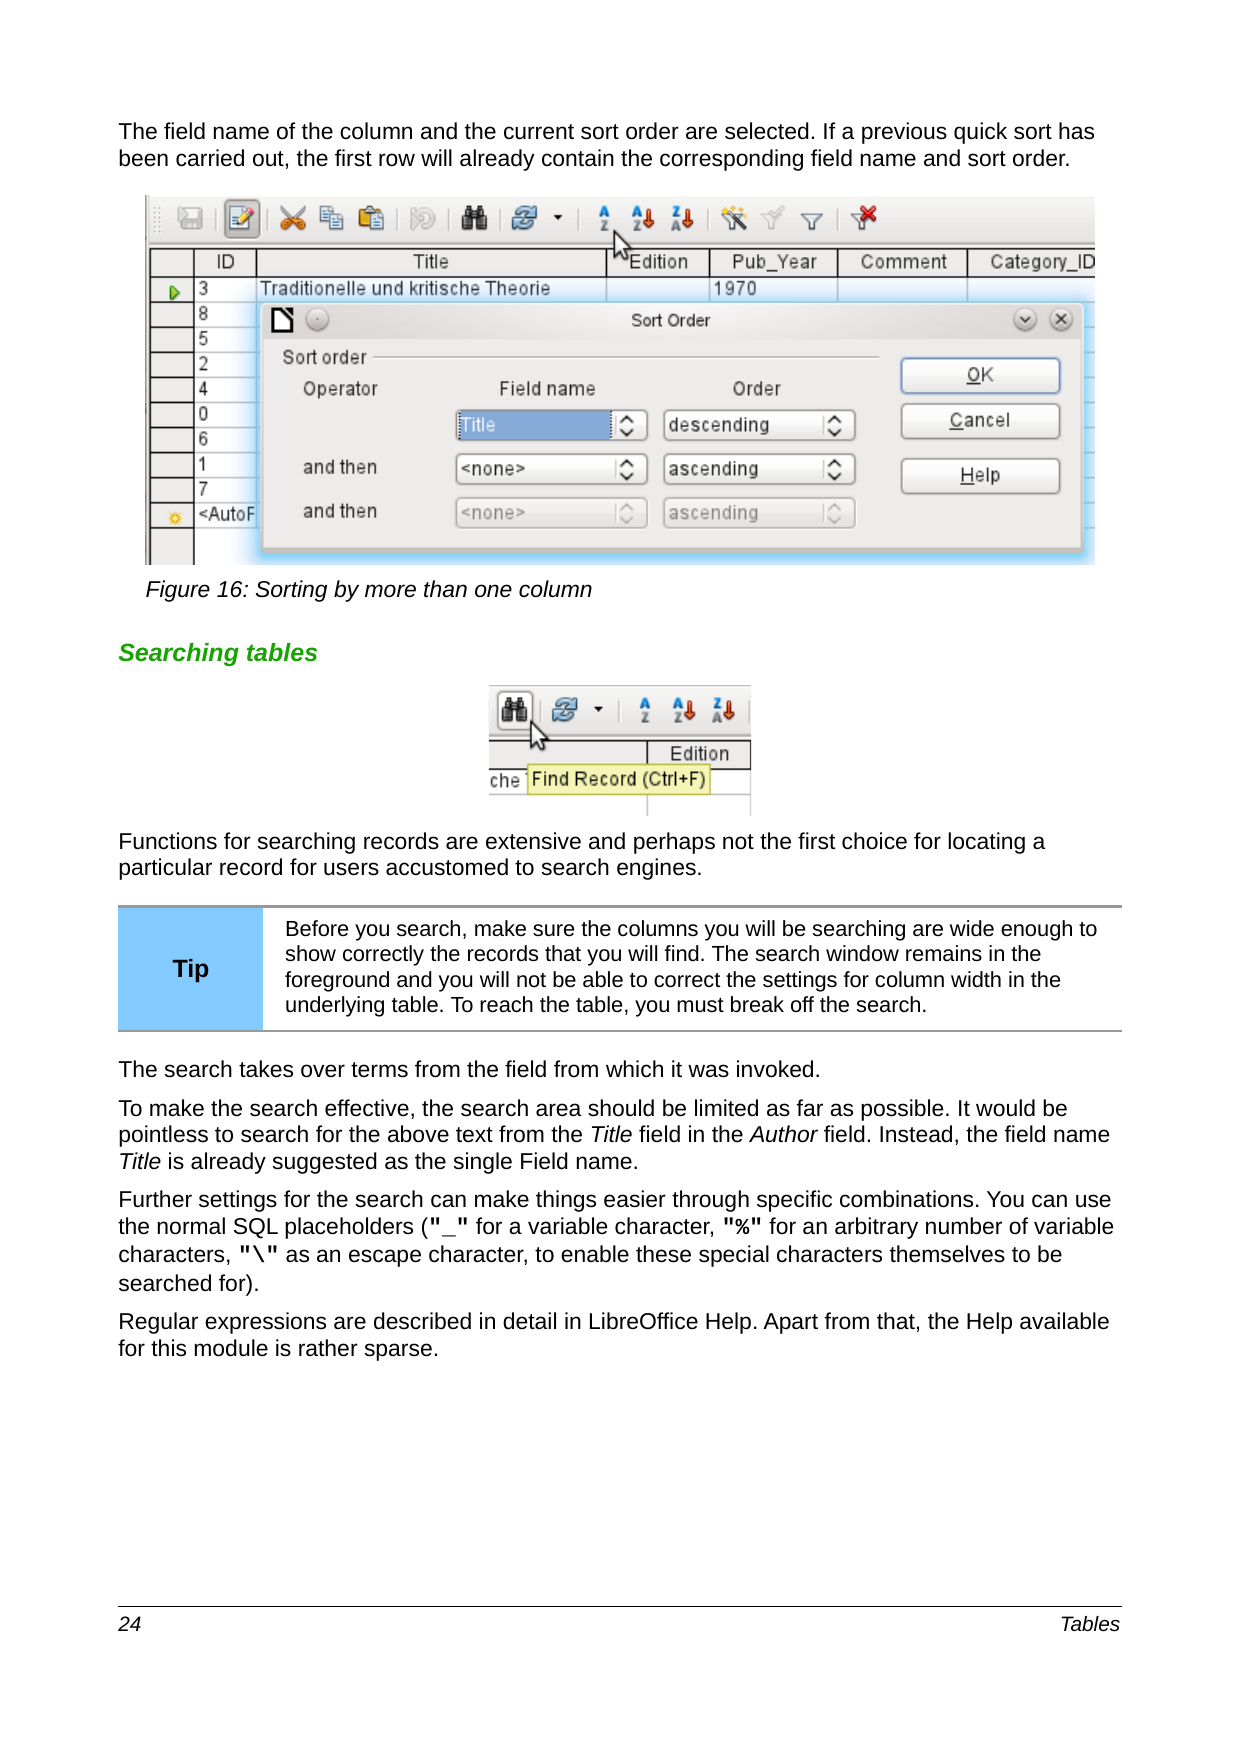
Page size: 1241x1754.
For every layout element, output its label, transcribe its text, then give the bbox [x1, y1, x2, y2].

text Functions for searching records are extensive and perhaps not the first choice for locating a particular record for users accustomed to search engines. [118, 828, 1122, 881]
text The field name of the column and the current sort order are selected. If a previous quick sort has been carried out, the first row will already contain the corresponding field name and sort order. [118, 118, 1122, 171]
table_header Before you search, make sure the columns you will be searching are wide enough to show correctly the records that you will find. The search window remains in the foreground and you will not be able to correct the settings for column width in the underlying table. To reach the table, you must break off the search. [264, 908, 1122, 1030]
subtitle Searching tables [118, 638, 1122, 667]
picture [488, 685, 752, 816]
text The search takes over terms from the field from which it was invoked. [118, 1056, 1122, 1082]
text To make the search effective, the search area should be limited as far as possible. It would be pointless to search for the above text from the Title field in the Author field. Instead, the field name Title is already suggested as the single Field name. [118, 1095, 1122, 1174]
text Further settings for the search can make things easier through specific combinations. You can use the normal SQL placeholders ("_" for a variable character, "%" for an arbitrary number of variable characters, "\" as an escape character, to enable these special characters themselves to be searched for). [118, 1186, 1122, 1296]
text Figure 16: Sorting by more than one column [145, 565, 1095, 602]
text Regular expressions are described in detail in LibreOffice Help. Apart from that, the Help available for this module is rather sparse. [118, 1308, 1122, 1361]
picture [145, 195, 1095, 565]
table_header Tip [118, 908, 263, 1030]
